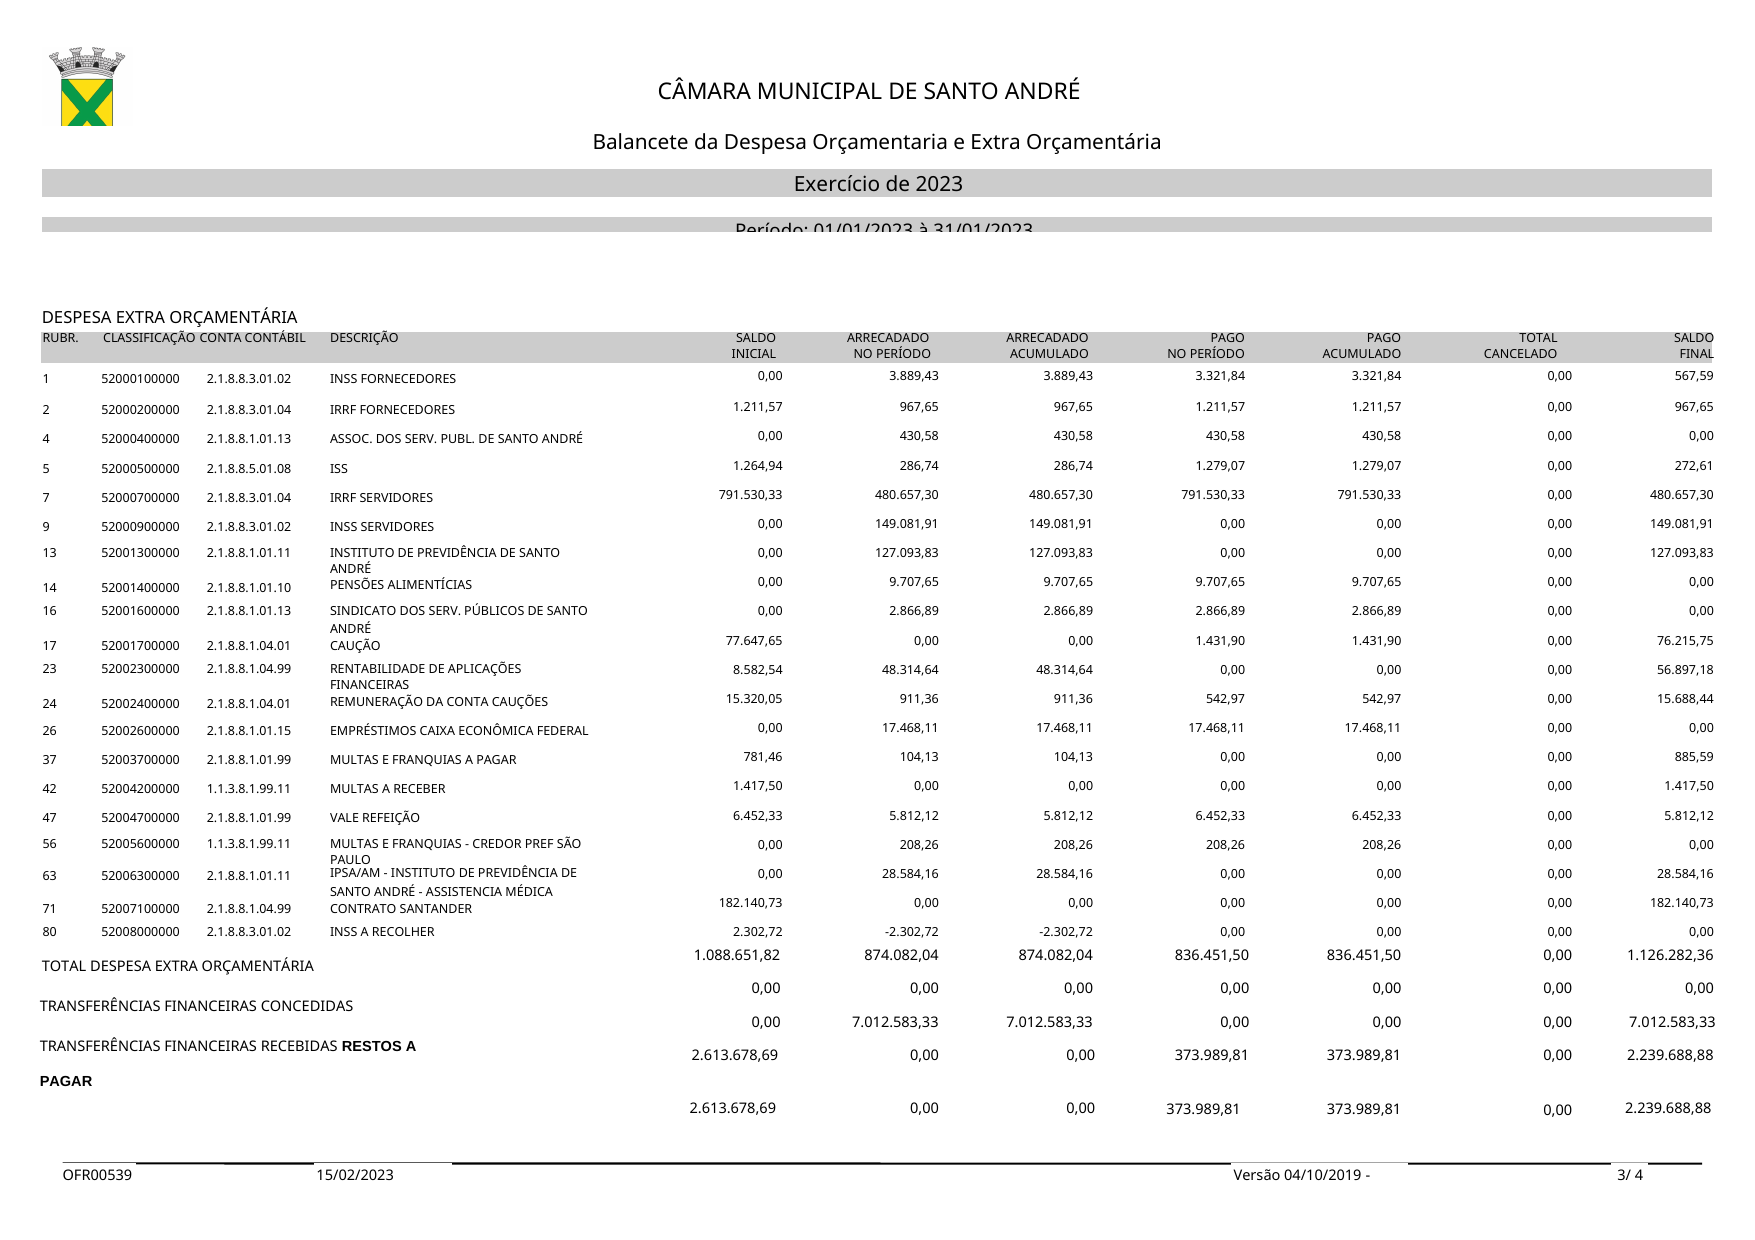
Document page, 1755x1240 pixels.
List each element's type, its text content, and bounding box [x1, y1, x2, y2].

table_cell 52007100000 [80, 883, 193, 919]
table_cell 0,00 [1472, 916, 1599, 942]
table_cell 52005600000 [80, 831, 193, 853]
table_header SALDO [568, 332, 810, 347]
table_cell 0,00 [1472, 391, 1599, 420]
table_cell 7.012.583,33 [973, 1004, 1131, 1037]
table_cell 2.1.8.8.1.01.11 [193, 540, 310, 562]
table_cell 911,36 [818, 683, 973, 712]
table_cell EMPRÉSTIMOS CAIXA ECONÔMICA FEDERAL [310, 715, 651, 744]
table_cell VALE REFEIÇÃO [310, 802, 651, 831]
table_cell 71 [39, 883, 79, 919]
table_cell 0,00 [1472, 508, 1599, 537]
table_cell 430,58 [1288, 420, 1472, 449]
table_cell 42 [39, 773, 79, 802]
table_cell 2.1.8.8.3.01.02 [193, 920, 310, 941]
table_cell 1.264,94 [687, 449, 818, 478]
table_cell 430,58 [1131, 420, 1288, 449]
table_cell 52003700000 [80, 744, 193, 773]
table_cell 2.866,89 [973, 595, 1131, 624]
table_cell 52000700000 [80, 482, 193, 511]
table_cell 2.866,89 [1131, 595, 1288, 624]
table_cell FINANCEIRAS REMUNERAÇÃO DA CONTA CAUÇÕES [310, 678, 651, 715]
table_cell 52002600000 [80, 715, 193, 744]
table_cell 791.530,33 [687, 479, 818, 508]
table_cell 76.215,75 [1599, 624, 1718, 653]
table_cell 1.211,57 [1131, 391, 1288, 420]
table_cell 26 [39, 715, 79, 744]
table_cell 56 [39, 831, 79, 853]
table_cell 0,00 [1288, 916, 1472, 942]
table_cell 208,26 [1131, 829, 1288, 858]
table_cell 1.431,90 [1131, 624, 1288, 653]
table_cell 0,00 [818, 1080, 973, 1116]
table_cell 16 [39, 598, 79, 620]
table_cell 2.302,72 [687, 916, 818, 942]
table_cell 2.1.8.8.1.01.11 [193, 853, 310, 883]
table_cell 149.081,91 [818, 508, 973, 537]
table_cell 56.897,18 [1599, 654, 1718, 683]
table_cell 0,00 [1472, 595, 1599, 624]
table_cell INSTITUTO DE PREVIDÊNCIA DE SANTO [310, 540, 651, 562]
table_cell 272,61 [1599, 449, 1718, 478]
table_cell 5.812,12 [973, 799, 1131, 828]
table_header 3.321,84 [1288, 370, 1472, 391]
table_cell 208,26 [1288, 829, 1472, 858]
table_cell 1.279,07 [1131, 449, 1288, 478]
table_cell 0,00 [1288, 887, 1472, 916]
table_cell 0,00 [973, 624, 1131, 653]
table_cell 0,00 [687, 858, 818, 887]
table_cell 2.1.8.8.1.01.13 [193, 598, 310, 620]
table_cell 15.320,05 [687, 683, 818, 712]
table_cell 0,00 [973, 970, 1131, 1004]
table_cell 2.1.8.8.1.01.13 [193, 424, 310, 453]
table_cell 0,00 [1472, 741, 1599, 770]
table_cell 7 [39, 482, 79, 511]
table_cell 127.093,83 [818, 537, 973, 566]
table_header 2.1.8.8.3.01.02 [193, 373, 310, 394]
table_cell 0,00 [1288, 741, 1472, 770]
table_cell MULTAS E FRANQUIAS - CREDOR PREF SÃO [310, 831, 651, 853]
table_cell 47 [39, 802, 79, 831]
table_cell 0,00 [1472, 942, 1599, 970]
table_cell 0,00 [818, 1037, 973, 1079]
table_cell 9.707,65 [818, 566, 973, 595]
table_cell 28.584,16 [818, 858, 973, 887]
table_cell 0,00 [1472, 1037, 1599, 1079]
table_cell 80 [39, 920, 79, 941]
table_cell 836.451,50 [1288, 942, 1472, 970]
table_cell 28.584,16 [1599, 858, 1718, 887]
table_cell 0,00 [1131, 916, 1288, 942]
table_header PAGO [1126, 332, 1283, 347]
table_cell 0,00 [818, 770, 973, 799]
table_cell 24 [39, 678, 79, 715]
table_cell 2 [39, 394, 79, 423]
table_cell ACUMULADO [966, 347, 1126, 363]
table_cell 127.093,83 [1599, 537, 1718, 566]
table_cell 373.989,81 [1131, 1080, 1288, 1116]
table_cell 0,00 [1472, 970, 1599, 1004]
table_cell 0,00 [973, 1037, 1131, 1079]
table_cell 0,00 [973, 770, 1131, 799]
table_cell 967,65 [1599, 391, 1718, 420]
table_cell 874.082,04 [973, 942, 1131, 970]
text DESPESA EXTRA ORÇAMENTÁRIA [42, 306, 1729, 328]
table_cell 2.1.8.8.1.04.01 [193, 678, 310, 715]
table_cell 911,36 [973, 683, 1131, 712]
table_cell 0,00 [1288, 858, 1472, 887]
table_cell 967,65 [818, 391, 973, 420]
table_cell 542,97 [1131, 683, 1288, 712]
table_cell 14 [39, 562, 79, 598]
table_cell 373.989,81 [1288, 1080, 1472, 1116]
table_header 0,00 [687, 370, 818, 391]
table_cell 182.140,73 [687, 887, 818, 916]
table_cell 15.688,44 [1599, 683, 1718, 712]
table_cell 373.989,81 [1288, 1037, 1472, 1079]
table_cell 0,00 [1472, 770, 1599, 799]
table_cell [41, 347, 92, 363]
table_cell 149.081,91 [973, 508, 1131, 537]
table_cell 0,00 [1131, 858, 1288, 887]
table_cell MULTAS E FRANQUIAS A PAGAR [310, 744, 651, 773]
table_cell 9.707,65 [973, 566, 1131, 595]
table_cell 2.1.8.8.1.01.10 [193, 562, 310, 598]
table_cell 17.468,11 [1131, 712, 1288, 741]
table_cell 0,00 [1472, 624, 1599, 653]
table_cell 0,00 [1131, 770, 1288, 799]
table_header 0,00 [1472, 370, 1599, 391]
table_cell 0,00 [1472, 537, 1599, 566]
table_cell 0,00 [1599, 595, 1718, 624]
table_cell 2.239.688,88 [1599, 1037, 1718, 1079]
table_cell 5.812,12 [818, 799, 973, 828]
table_cell ISS [310, 453, 651, 482]
table_cell 0,00 [1472, 858, 1599, 887]
table_cell 1.126.282,36 [1599, 942, 1718, 970]
table_cell 0,00 [1472, 829, 1599, 858]
table_cell 104,13 [973, 741, 1131, 770]
table_cell ANDRÉ PENSÕES ALIMENTÍCIAS [310, 562, 651, 598]
table_cell 0,00 [973, 1080, 1131, 1116]
table_header TOTAL [1440, 332, 1614, 347]
table_cell MULTAS A RECEBER [310, 773, 651, 802]
table_cell NO PERÍODO [1126, 347, 1283, 363]
table_cell ASSOC. DOS SERV. PUBL. DE SANTO ANDRÉ [310, 424, 651, 453]
table_header DESCRIÇÃO [323, 332, 568, 347]
table_cell 2.1.8.8.1.04.99 [193, 883, 310, 919]
table_cell 63 [39, 853, 79, 883]
table_cell 9.707,65 [1288, 566, 1472, 595]
table_cell 874.082,04 [818, 942, 973, 970]
table_cell 373.989,81 [1131, 1037, 1288, 1079]
table_cell 0,00 [1599, 566, 1718, 595]
table_header 3.889,43 [818, 370, 973, 391]
table_cell IRRF FORNECEDORES [310, 394, 651, 423]
table_cell 7.012.583,33 [1599, 1004, 1718, 1037]
table_cell 1.1.3.8.1.99.11 [193, 773, 310, 802]
table_cell 0,00 [1131, 537, 1288, 566]
table_cell 791.530,33 [1288, 479, 1472, 508]
table_cell 0,00 [973, 887, 1131, 916]
table_cell FINAL [1614, 347, 1712, 363]
table_cell 885,59 [1599, 741, 1718, 770]
table_cell IRRF SERVIDORES [310, 482, 651, 511]
table_cell 2.1.8.8.1.01.99 [193, 802, 310, 831]
table_cell 23 [39, 657, 79, 678]
table_cell 0,00 [1288, 654, 1472, 683]
table_cell 1.417,50 [1599, 770, 1718, 799]
table_cell 0,00 [1472, 479, 1599, 508]
table_cell 1.211,57 [687, 391, 818, 420]
table_header SALDO [1614, 332, 1712, 347]
table_cell 2.1.8.8.1.01.15 [193, 715, 310, 744]
table_header 3.321,84 [1131, 370, 1288, 391]
table_cell INSS SERVIDORES [310, 511, 651, 540]
table_cell 149.081,91 [1599, 508, 1718, 537]
table_cell 6.452,33 [687, 799, 818, 828]
table_cell 9 [39, 511, 79, 540]
table_cell 430,58 [973, 420, 1131, 449]
table_cell 17.468,11 [1288, 712, 1472, 741]
table_cell 0,00 [1288, 1004, 1472, 1037]
table_cell 208,26 [818, 829, 973, 858]
table_header 567,59 [1599, 370, 1718, 391]
table_cell 0,00 [687, 970, 818, 1004]
table_cell 48.314,64 [818, 654, 973, 683]
table_cell 0,00 [1472, 712, 1599, 741]
table_cell 6.452,33 [1288, 799, 1472, 828]
table_cell 1.1.3.8.1.99.11 [193, 831, 310, 853]
table_cell 0,00 [818, 887, 973, 916]
table_cell 208,26 [973, 829, 1131, 858]
table_cell 2.1.8.8.3.01.04 [193, 482, 310, 511]
table_cell RENTABILIDADE DE APLICAÇÕES [310, 657, 651, 678]
table_cell 0,00 [1472, 683, 1599, 712]
table_cell 0,00 [687, 566, 818, 595]
table_cell 286,74 [973, 449, 1131, 478]
table_cell 0,00 [687, 595, 818, 624]
table_cell 52001400000 [80, 562, 193, 598]
table_cell INICIAL [568, 347, 810, 363]
table_cell ANDRÉ CAUÇÃO [310, 620, 651, 657]
table_cell 967,65 [973, 391, 1131, 420]
table_cell 1.431,90 [1288, 624, 1472, 653]
table_cell 2.239.688,88 [1599, 1080, 1718, 1116]
table_cell 2.866,89 [818, 595, 973, 624]
table_cell 0,00 [1599, 420, 1718, 449]
table_cell SINDICATO DOS SERV. PÚBLICOS DE SANTO [310, 598, 651, 620]
table_cell 52000200000 [80, 394, 193, 423]
table_cell [323, 347, 568, 363]
table_cell 52001300000 [80, 540, 193, 562]
table_cell 0,00 [1131, 654, 1288, 683]
table_cell 77.647,65 [687, 624, 818, 653]
table_cell 480.657,30 [973, 479, 1131, 508]
table_cell 0,00 [687, 829, 818, 858]
table_cell INSS A RECOLHER [310, 920, 651, 941]
table_header PAGO [1283, 332, 1440, 347]
table_cell 0,00 [687, 712, 818, 741]
table_cell 0,00 [1599, 712, 1718, 741]
table_cell 0,00 [1131, 970, 1288, 1004]
table_header 3.889,43 [973, 370, 1131, 391]
table_cell 182.140,73 [1599, 887, 1718, 916]
table_cell 0,00 [1599, 970, 1718, 1004]
table_cell 1.279,07 [1288, 449, 1472, 478]
table_cell 52000400000 [80, 424, 193, 453]
table_cell 1.417,50 [687, 770, 818, 799]
table_cell 0,00 [1288, 508, 1472, 537]
table_cell 4 [39, 424, 79, 453]
table_cell 0,00 [1472, 1080, 1599, 1116]
table_cell 2.613.678,69 [687, 1080, 818, 1116]
table_cell 0,00 [1131, 1004, 1288, 1037]
table_cell 2.1.8.8.1.04.99 [193, 657, 310, 678]
table_cell 0,00 [1131, 508, 1288, 537]
table_cell 37 [39, 744, 79, 773]
text TOTAL DESPESA EXTRA ORÇAMENTÁRIA TRANSFERÊNCIAS FINANCEIRAS CONCEDIDAS TRANSFERÊNCIAS FINANCEIRAS RECEBIDAS RESTOS A PAGAR [39, 956, 421, 1090]
table_cell 52004700000 [80, 802, 193, 831]
table_cell 0,00 [1472, 887, 1599, 916]
table_cell 480.657,30 [1599, 479, 1718, 508]
table_cell 6.452,33 [1131, 799, 1288, 828]
table_cell 781,46 [687, 741, 818, 770]
table_cell 2.1.8.8.1.04.01 [193, 620, 310, 657]
table_cell 52000500000 [80, 453, 193, 482]
table_cell 0,00 [687, 420, 818, 449]
table_cell 2.1.8.8.1.01.99 [193, 744, 310, 773]
table_cell 52002300000 [80, 657, 193, 678]
table_cell 791.530,33 [1131, 479, 1288, 508]
table_cell 0,00 [1599, 916, 1718, 942]
table_cell 0,00 [1472, 449, 1599, 478]
table_header CLASSIFICAÇÃO CONTA CONTÁBIL [92, 332, 323, 347]
table_cell 0,00 [687, 508, 818, 537]
table_header ARRECADADO [966, 332, 1126, 347]
table_cell 48.314,64 [973, 654, 1131, 683]
table_cell 52001600000 [80, 598, 193, 620]
table_cell 0,00 [1599, 829, 1718, 858]
table_header 1 [39, 373, 79, 394]
table_cell 28.584,16 [973, 858, 1131, 887]
table_cell 13 [39, 540, 79, 562]
table_cell 836.451,50 [1131, 942, 1288, 970]
table_cell 52006300000 [80, 853, 193, 883]
table_cell 0,00 [1472, 654, 1599, 683]
table_cell 0,00 [1131, 741, 1288, 770]
table_cell 286,74 [818, 449, 973, 478]
table_cell 542,97 [1288, 683, 1472, 712]
table_cell 52002400000 [80, 678, 193, 715]
table_cell [92, 347, 323, 363]
table_cell -2.302,72 [973, 916, 1131, 942]
table_header ARRECADADO [810, 332, 966, 347]
table_cell 52001700000 [80, 620, 193, 657]
table_cell 5 [39, 453, 79, 482]
table_header RUBR. [41, 332, 92, 347]
table_cell 2.1.8.8.3.01.04 [193, 394, 310, 423]
table_cell 0,00 [1472, 1004, 1599, 1037]
table_header INSS FORNECEDORES [310, 373, 651, 394]
table_cell 52000900000 [80, 511, 193, 540]
table_cell 104,13 [818, 741, 973, 770]
table_cell PAULO IPSA/AM - INSTITUTO DE PREVIDÊNCIA DE [310, 853, 651, 883]
table_cell 0,00 [1288, 537, 1472, 566]
table_cell 17.468,11 [973, 712, 1131, 741]
table_cell 52004200000 [80, 773, 193, 802]
table_cell 52008000000 [80, 920, 193, 941]
table_cell 1.088.651,82 [687, 942, 818, 970]
table_cell 0,00 [1472, 566, 1599, 595]
table_cell 1.211,57 [1288, 391, 1472, 420]
table_cell 0,00 [818, 970, 973, 1004]
table_cell ACUMULADO [1283, 347, 1440, 363]
table_cell 127.093,83 [973, 537, 1131, 566]
table_cell 0,00 [1288, 970, 1472, 1004]
table_cell 17.468,11 [818, 712, 973, 741]
table_cell 2.1.8.8.5.01.08 [193, 453, 310, 482]
table_cell 480.657,30 [818, 479, 973, 508]
table_cell -2.302,72 [818, 916, 973, 942]
table_cell 9.707,65 [1131, 566, 1288, 595]
table_cell 0,00 [818, 624, 973, 653]
table_cell 7.012.583,33 [818, 1004, 973, 1037]
table_cell 0,00 [1288, 770, 1472, 799]
table_cell 2.866,89 [1288, 595, 1472, 624]
table_cell SANTO ANDRÉ - ASSISTENCIA MÉDICA CONTRATO SANTANDER [310, 883, 651, 919]
table_cell 2.1.8.8.3.01.02 [193, 511, 310, 540]
table_cell CANCELADO [1440, 347, 1614, 363]
table_cell 430,58 [818, 420, 973, 449]
table_cell 8.582,54 [687, 654, 818, 683]
table_cell 0,00 [1131, 887, 1288, 916]
table_cell 17 [39, 620, 79, 657]
table_cell NO PERÍODO [810, 347, 966, 363]
table_cell 2.613.678,69 [687, 1037, 818, 1079]
table_cell 0,00 [687, 1004, 818, 1037]
table_cell 0,00 [687, 537, 818, 566]
table_cell 0,00 [1472, 420, 1599, 449]
table_cell 5.812,12 [1599, 799, 1718, 828]
table_header 52000100000 [80, 373, 193, 394]
table_cell 0,00 [1472, 799, 1599, 828]
